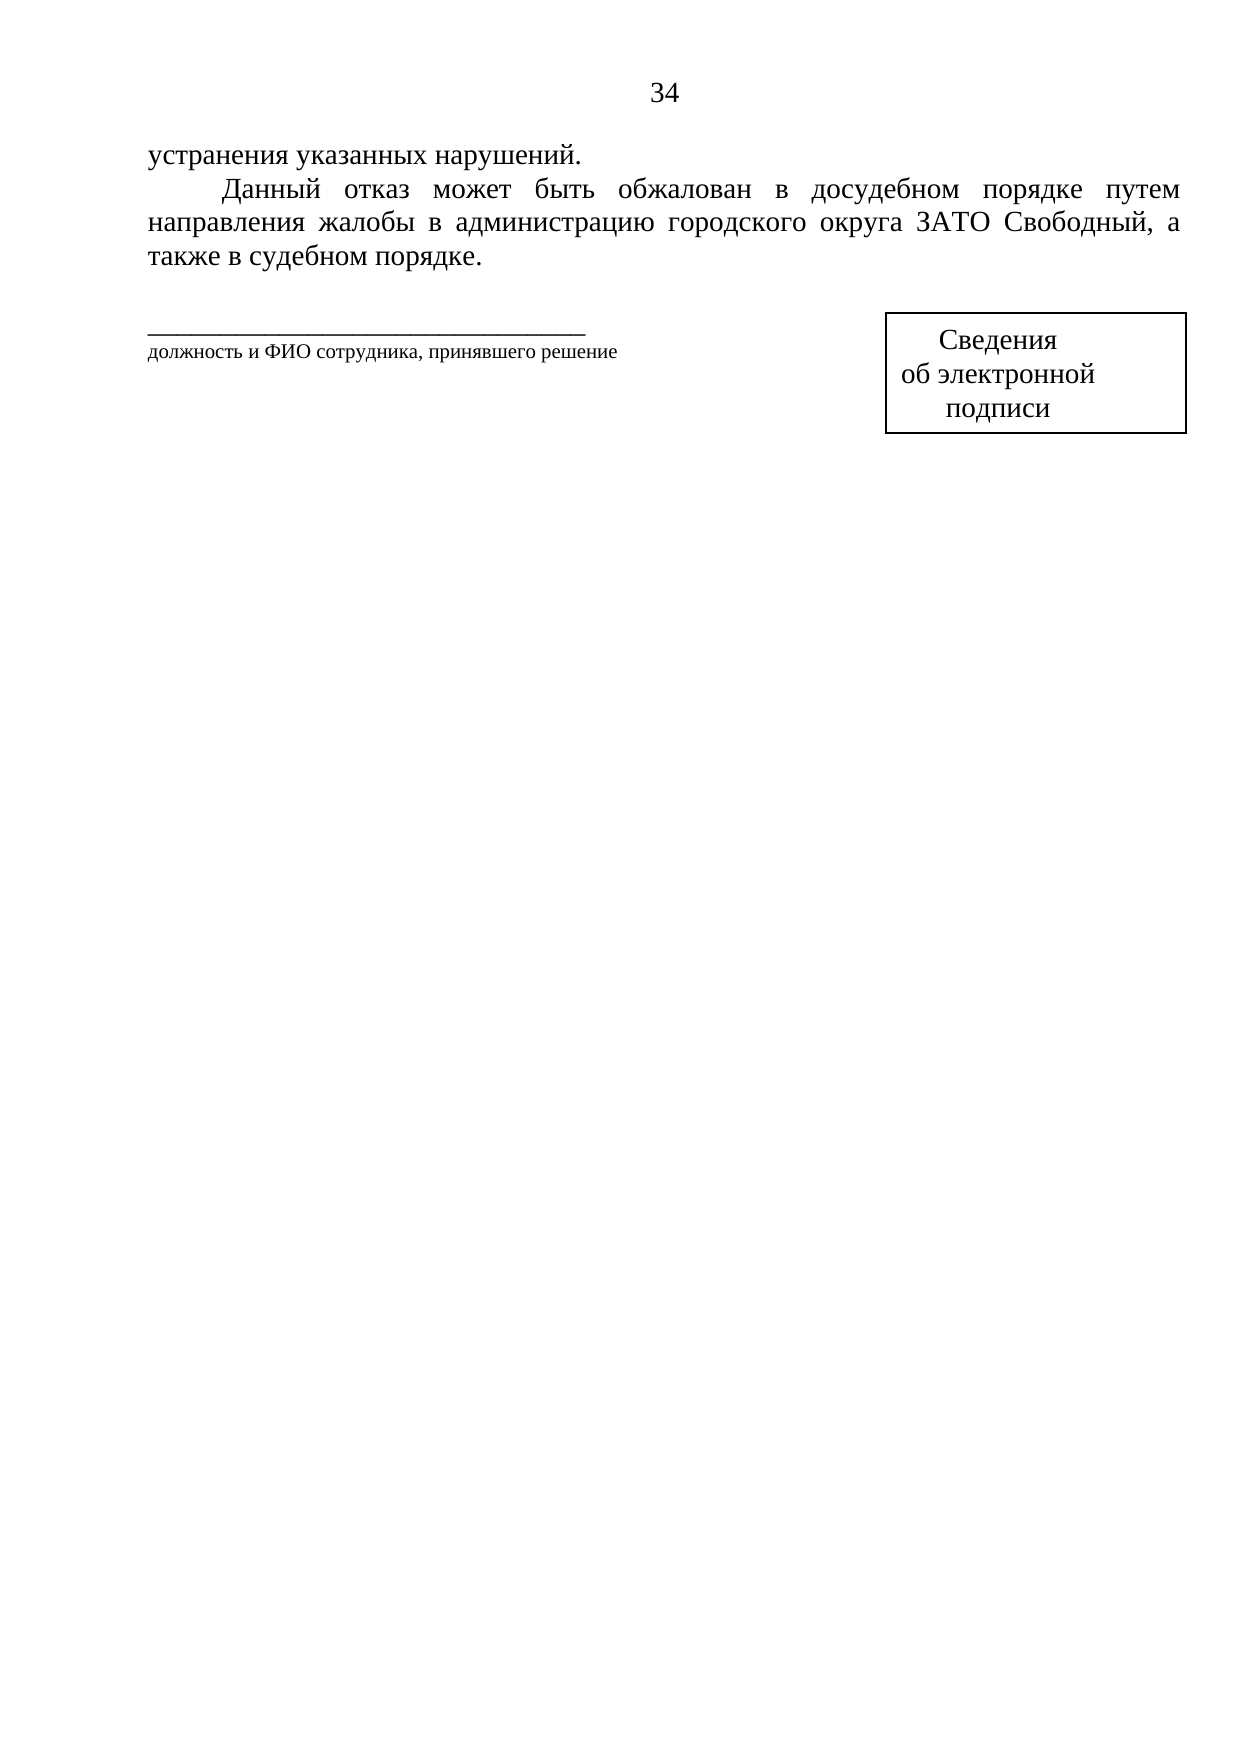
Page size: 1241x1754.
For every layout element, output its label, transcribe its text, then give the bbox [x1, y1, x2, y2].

text ______________________________ [148, 305, 1181, 338]
text устранения указанных нарушений. [148, 137, 1181, 171]
text должность и ФИО сотрудника, принявшего решение [148, 338, 885, 363]
text Данный отказ может быть обжалован в досудебном порядке путем направления жалобы в администрацию городского округа ЗАТО Свободный, а также в судебном порядке. [148, 171, 1181, 271]
